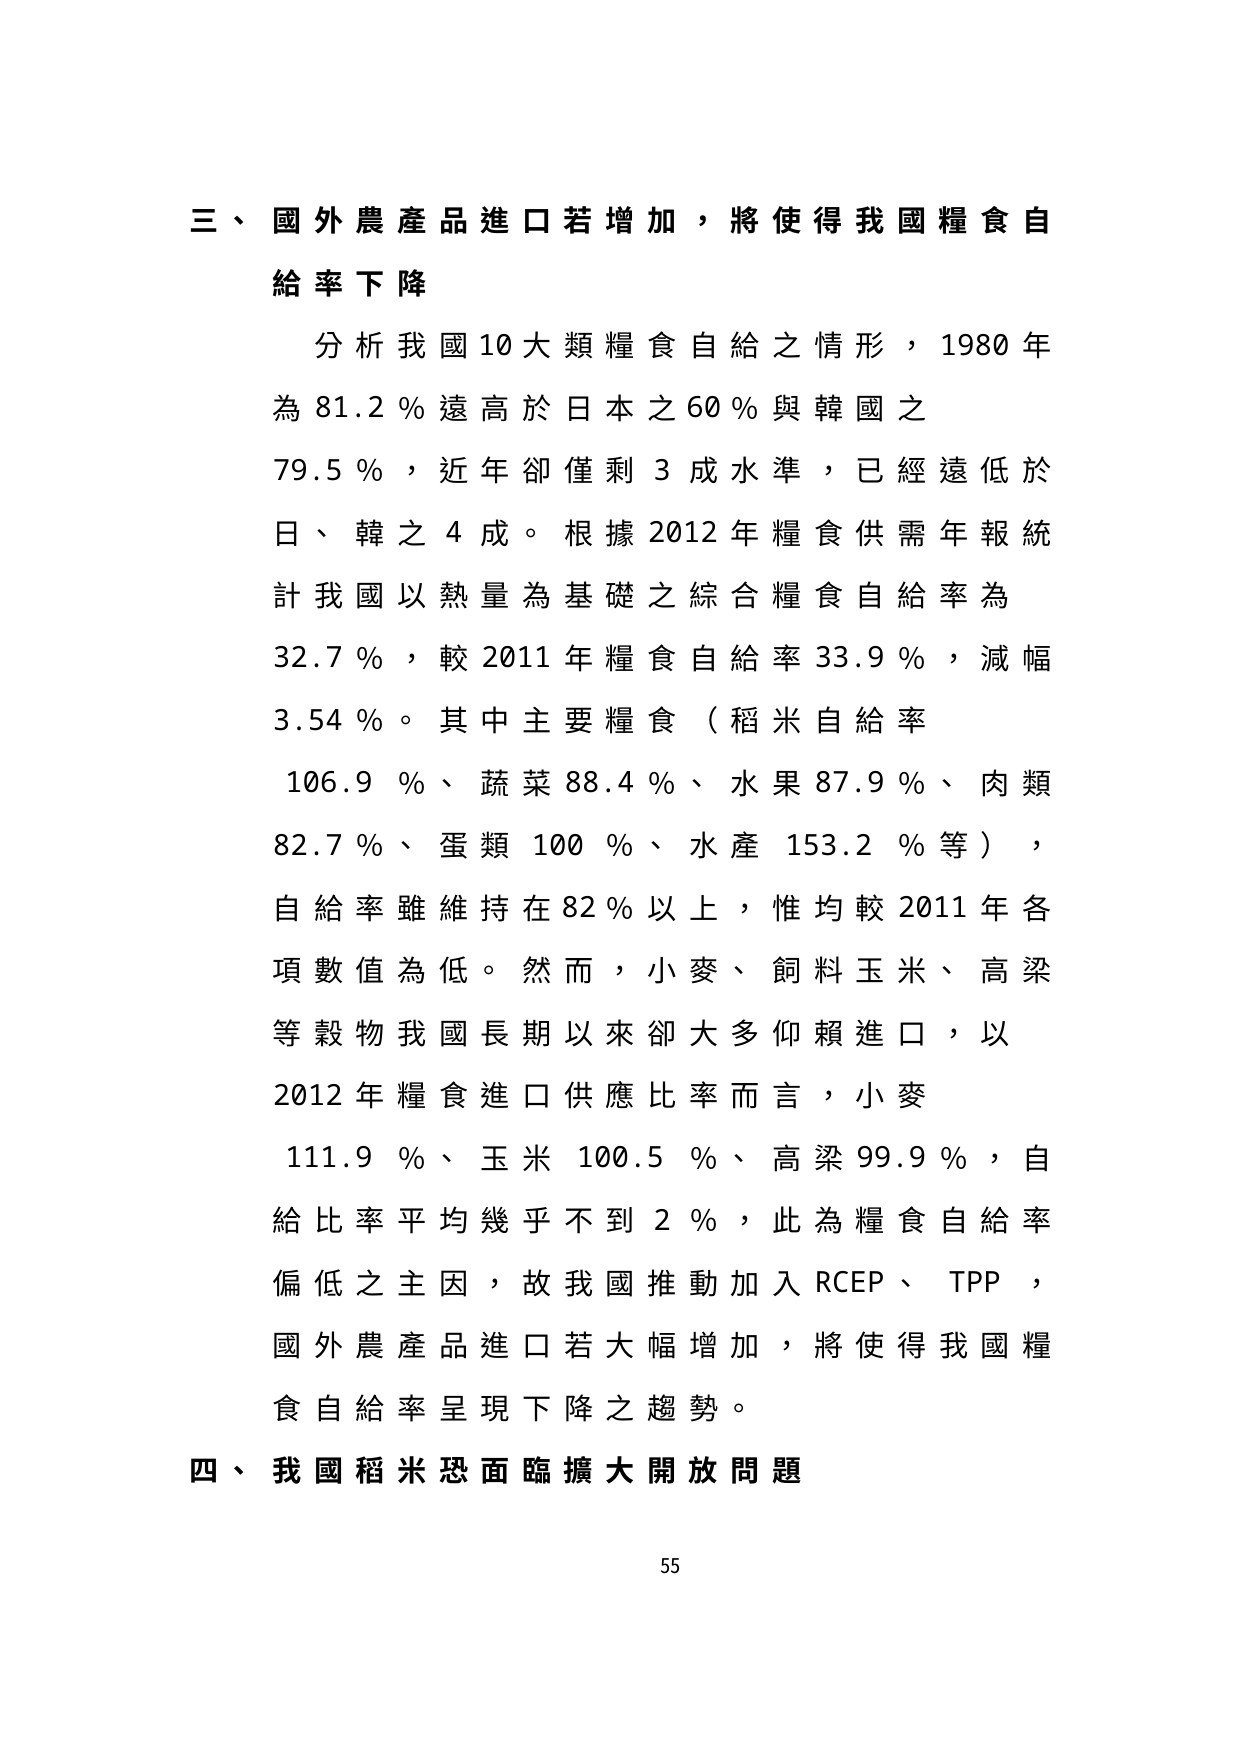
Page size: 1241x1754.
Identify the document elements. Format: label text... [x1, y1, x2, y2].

text 四、我國稻米恐面臨擴大開放問題 [183, 1427, 1058, 1490]
text 分析我國10大類糧食自給之情形，1980年為81.2％遠高於日本之60％與韓國之79.5％，近年卻僅剩3成水準，已經遠低於日、韓之4成。根據2012年糧食供需年報統計我國以熱量為基礎之綜合糧食自給率為32.7％，較2011年糧食自給率33.9％，減幅3.54％。其中主要糧食（稻米自給率106.9％、蔬菜88.4％、水果87.9％、肉類82.7％、蛋類100％、水產153.2％等），自給率雖維持在82％以上，惟均較2011年各項數值為低。然而，小麥、飼料玉米、高梁等穀物我國長期以來卻大多仰賴進口，以2012年糧食進口供應比率而言，小麥111.9％、玉米100.5％、高梁99.9％，自給比率平均幾乎不到2％，此為糧食自給率偏低之主因，故我國推動加入RCEP、TPP，國外農產品進口若大幅增加，將使得我國糧食自給率呈現下降之趨勢。 [242, 302, 1058, 1427]
text 三、國外農產品進口若增加，將使得我國糧食自給率下降 [183, 177, 1058, 302]
